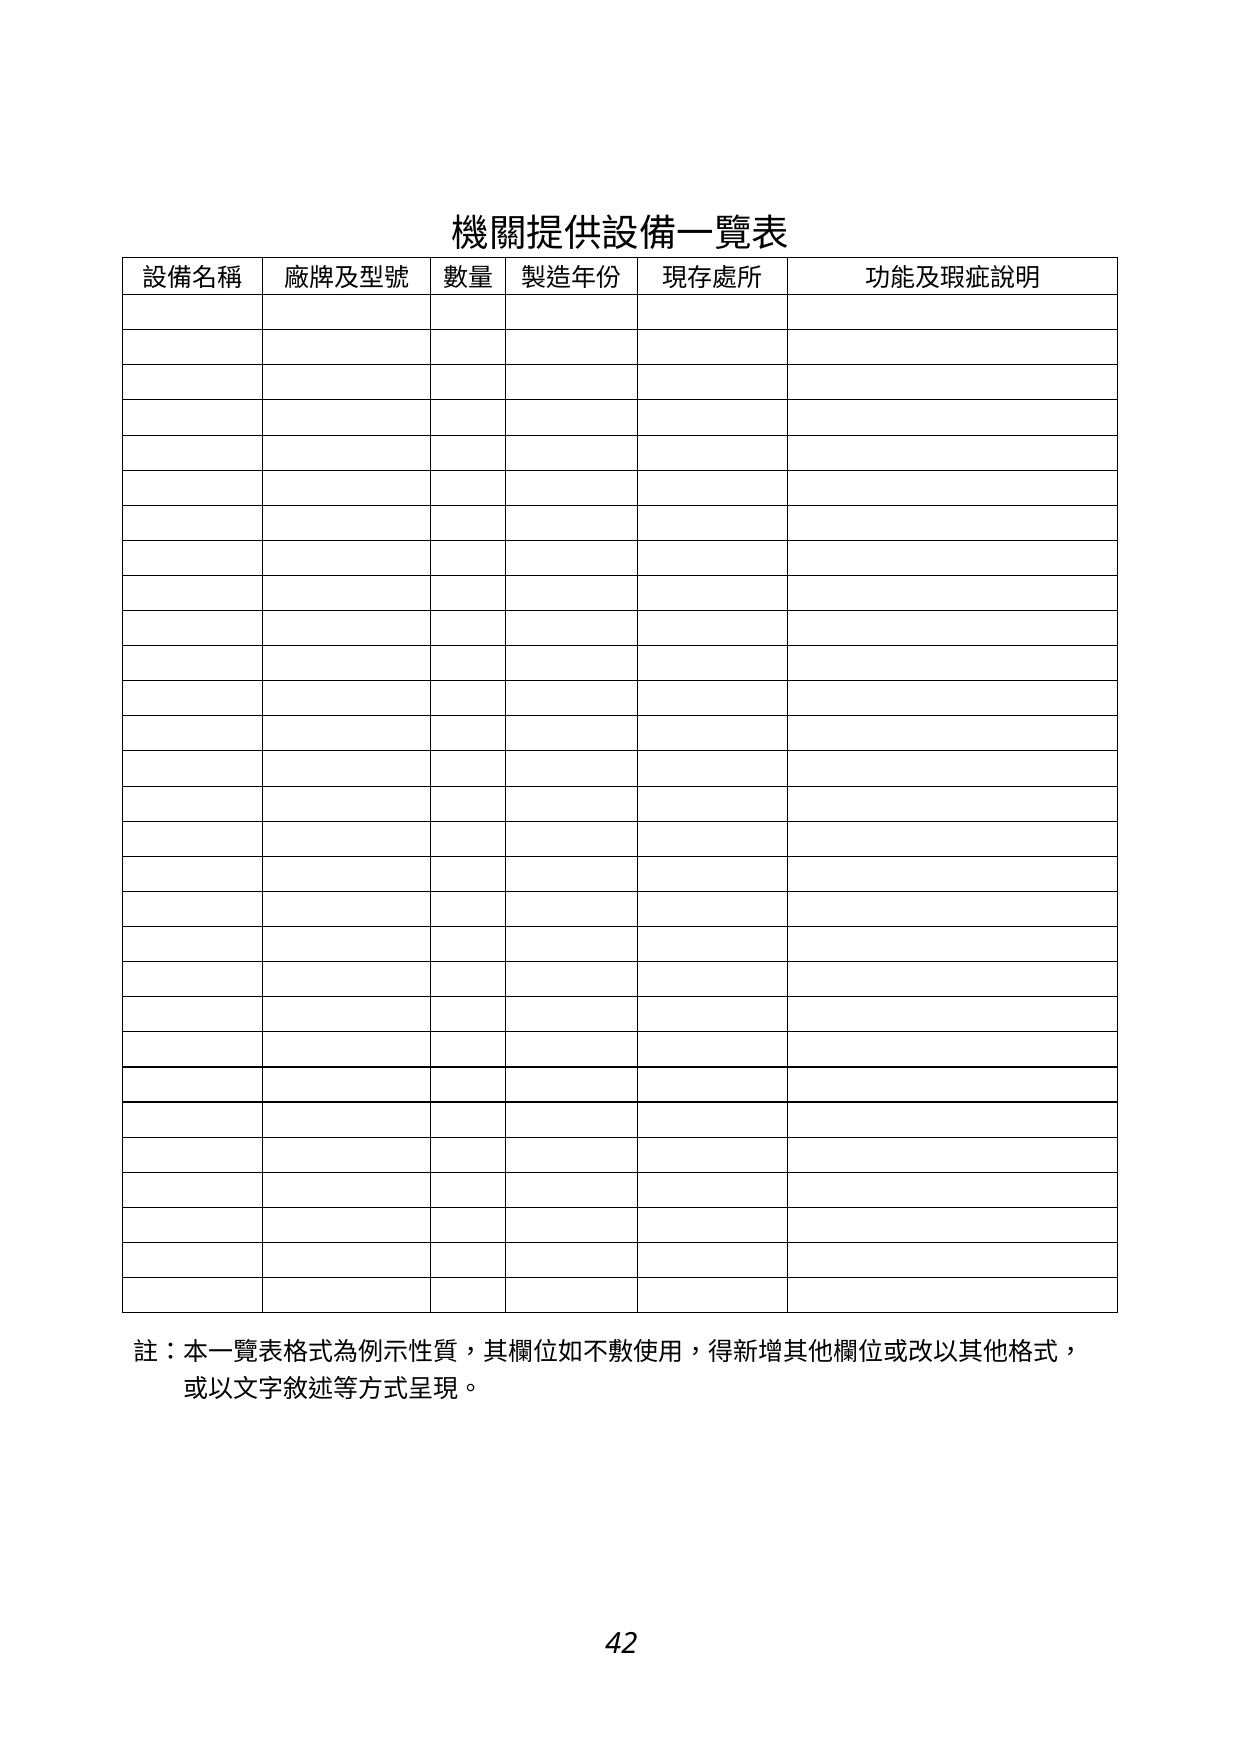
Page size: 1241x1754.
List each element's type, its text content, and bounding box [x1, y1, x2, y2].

table_cell [123, 400, 262, 434]
table_cell [788, 1068, 1117, 1101]
table_cell [431, 822, 505, 856]
table_cell [431, 1278, 505, 1312]
table_cell [263, 751, 430, 786]
table_cell [506, 822, 637, 856]
table_cell [263, 962, 430, 996]
table_cell [431, 857, 505, 891]
table_cell [788, 330, 1117, 364]
table_cell [788, 400, 1117, 434]
table_cell [123, 716, 262, 750]
table_cell [123, 822, 262, 856]
table_cell [506, 1138, 637, 1172]
table_cell [263, 295, 430, 329]
table_cell [431, 681, 505, 715]
table_cell [263, 330, 430, 364]
table_cell [263, 997, 430, 1031]
table_cell [123, 1068, 262, 1101]
table_cell [123, 541, 262, 575]
table_cell [638, 681, 787, 715]
table_cell [506, 330, 637, 364]
table_cell [638, 611, 787, 645]
table_cell [788, 365, 1117, 399]
table_cell [638, 330, 787, 364]
table_cell [263, 436, 430, 469]
table_cell [263, 365, 430, 399]
table_cell [431, 927, 505, 961]
table_cell [506, 927, 637, 961]
table_cell [506, 506, 637, 540]
table_cell [506, 962, 637, 996]
table_cell [638, 787, 787, 821]
table_cell [263, 1068, 430, 1101]
table_cell [788, 436, 1117, 469]
table_cell [506, 1103, 637, 1137]
table_cell [263, 506, 430, 540]
table_cell [123, 295, 262, 329]
table_cell [638, 506, 787, 540]
table_cell [638, 716, 787, 750]
table_cell [123, 1278, 262, 1312]
table_cell [123, 892, 262, 926]
table_cell [638, 365, 787, 399]
table_cell [431, 1243, 505, 1277]
table_cell [788, 1208, 1117, 1242]
table_cell [788, 506, 1117, 540]
table_cell [263, 400, 430, 434]
table_cell [431, 1138, 505, 1172]
table_cell [123, 1032, 262, 1066]
table_cell [123, 1243, 262, 1277]
table_cell [506, 436, 637, 469]
table_cell [638, 1032, 787, 1066]
table_cell [638, 646, 787, 680]
table_cell [123, 751, 262, 786]
table_cell [638, 997, 787, 1031]
table_cell [263, 1243, 430, 1277]
table_cell [123, 1208, 262, 1242]
table_cell [506, 295, 637, 329]
table_cell [123, 436, 262, 469]
table_cell [123, 857, 262, 891]
table_cell [263, 681, 430, 715]
table_cell [263, 1138, 430, 1172]
table_cell [788, 1173, 1117, 1207]
table_cell 廠牌及型號 [263, 258, 430, 294]
table_cell [638, 436, 787, 469]
table_cell [506, 716, 637, 750]
table_cell [638, 471, 787, 505]
table_cell [788, 295, 1117, 329]
table_cell [431, 1068, 505, 1101]
table_cell 數量 [431, 258, 505, 294]
table_cell [638, 400, 787, 434]
table_cell [431, 646, 505, 680]
table_cell [788, 646, 1117, 680]
table_cell [431, 295, 505, 329]
table_cell [431, 436, 505, 469]
table_cell [788, 1243, 1117, 1277]
table_cell [788, 1032, 1117, 1066]
table_cell [788, 1103, 1117, 1137]
table_cell [506, 751, 637, 786]
table_cell 功能及瑕疵說明 [788, 258, 1117, 294]
table_cell [123, 611, 262, 645]
table_cell [638, 927, 787, 961]
table_cell [431, 1032, 505, 1066]
table_cell [506, 787, 637, 821]
table_cell 設備名稱 [123, 258, 262, 294]
table_cell [431, 541, 505, 575]
table_cell [788, 681, 1117, 715]
table_header 機關提供設備一覽表 [123, 178, 1117, 257]
table_cell [506, 1068, 637, 1101]
table_cell [123, 506, 262, 540]
table_cell [788, 822, 1117, 856]
table_cell [506, 400, 637, 434]
table_cell [263, 927, 430, 961]
table_cell [638, 1103, 787, 1137]
table_cell [788, 1278, 1117, 1312]
table_cell 製造年份 [506, 258, 637, 294]
table_cell [123, 576, 262, 610]
table_cell [123, 365, 262, 399]
table_cell [788, 962, 1117, 996]
table_cell [263, 646, 430, 680]
table_cell [638, 1278, 787, 1312]
table_cell [788, 576, 1117, 610]
table_cell [431, 1173, 505, 1207]
table_cell [506, 997, 637, 1031]
table_cell [506, 1173, 637, 1207]
table_cell [788, 927, 1117, 961]
table_cell [506, 681, 637, 715]
table_cell [788, 541, 1117, 575]
table_cell [431, 471, 505, 505]
table_cell [123, 330, 262, 364]
table_cell [431, 751, 505, 786]
table_cell [263, 541, 430, 575]
table_cell [788, 716, 1117, 750]
table_cell [506, 1032, 637, 1066]
table_cell [263, 576, 430, 610]
table_cell [506, 646, 637, 680]
table_cell [431, 962, 505, 996]
table_cell [123, 927, 262, 961]
table_cell [638, 1068, 787, 1101]
table_cell [123, 681, 262, 715]
table_cell [123, 1173, 262, 1207]
table_cell [506, 892, 637, 926]
table_cell [123, 646, 262, 680]
table_cell [263, 1208, 430, 1242]
table_cell [506, 1278, 637, 1312]
table_cell [431, 716, 505, 750]
text 註：本一覽表格式為例示性質，其欄位如不敷使用，得新增其他欄位或改以其他格式，或以文字敘述等方式呈現。 [133, 1332, 1086, 1404]
table_cell [788, 1138, 1117, 1172]
table_cell [506, 365, 637, 399]
table_cell [788, 857, 1117, 891]
table_cell [431, 787, 505, 821]
table_cell [788, 751, 1117, 786]
table_cell [123, 787, 262, 821]
table_cell [788, 787, 1117, 821]
table_cell [638, 892, 787, 926]
table_cell [263, 1278, 430, 1312]
table_cell 現存處所 [638, 258, 787, 294]
table_cell [506, 471, 637, 505]
table_cell [506, 1208, 637, 1242]
table_cell [638, 822, 787, 856]
table_cell [431, 576, 505, 610]
table_cell [431, 506, 505, 540]
table_cell [431, 365, 505, 399]
table_cell [123, 1138, 262, 1172]
table_cell [263, 787, 430, 821]
table_cell [263, 822, 430, 856]
table_cell [506, 541, 637, 575]
table_cell [431, 611, 505, 645]
table_cell [788, 997, 1117, 1031]
table_cell [263, 716, 430, 750]
table_cell [263, 1103, 430, 1137]
table_cell [263, 1032, 430, 1066]
table_cell [638, 857, 787, 891]
table_cell [788, 611, 1117, 645]
table_cell [263, 471, 430, 505]
table_cell [638, 1173, 787, 1207]
table_cell [788, 471, 1117, 505]
table_cell [263, 857, 430, 891]
table_cell [506, 857, 637, 891]
table_cell [263, 611, 430, 645]
table_cell [506, 611, 637, 645]
table_cell [638, 1138, 787, 1172]
table_cell [506, 576, 637, 610]
table_cell [431, 330, 505, 364]
table_cell [123, 997, 262, 1031]
table_cell [123, 471, 262, 505]
table_cell [638, 962, 787, 996]
table_cell [431, 997, 505, 1031]
table_cell [431, 400, 505, 434]
table_cell [506, 1243, 637, 1277]
table_cell [431, 892, 505, 926]
table_cell [638, 751, 787, 786]
table_cell [263, 892, 430, 926]
table_cell [431, 1103, 505, 1137]
table_cell [123, 1103, 262, 1137]
table_cell [638, 1243, 787, 1277]
table_cell [638, 541, 787, 575]
table_cell [431, 1208, 505, 1242]
table_cell [788, 892, 1117, 926]
table_cell [123, 962, 262, 996]
table_cell [638, 576, 787, 610]
table_cell [638, 295, 787, 329]
table_cell [263, 1173, 430, 1207]
table_cell [638, 1208, 787, 1242]
